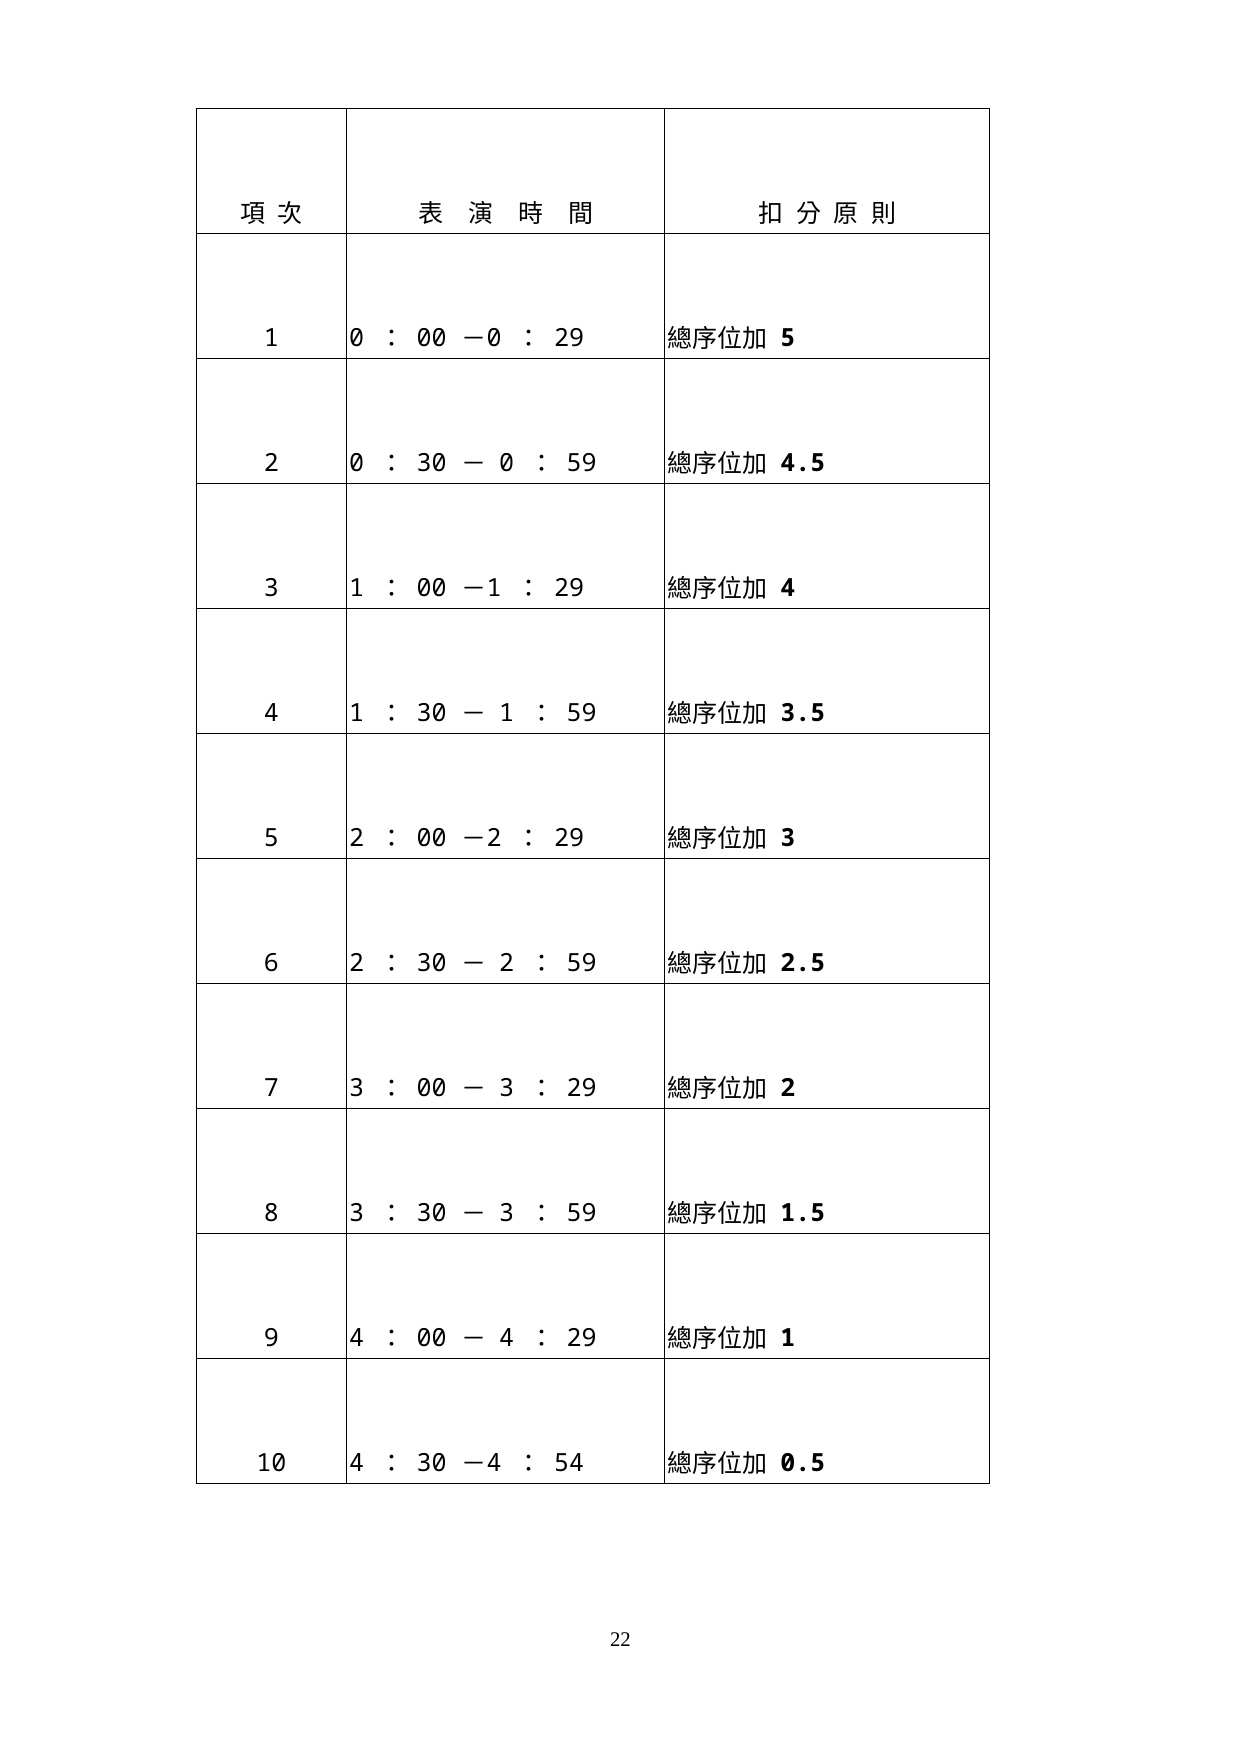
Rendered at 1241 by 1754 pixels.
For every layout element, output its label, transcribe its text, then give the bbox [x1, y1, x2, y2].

table_header 項 次 [197, 109, 346, 233]
table_header 扣 分 原 則 [665, 109, 989, 233]
table_cell 10 [197, 1359, 346, 1483]
table_cell 4 ： 00 － 4 ： 29 [347, 1234, 664, 1358]
table_cell 總序位加 1 [665, 1234, 989, 1358]
table_cell 總序位加 3 [665, 734, 989, 858]
table_cell 總序位加 3.5 [665, 609, 989, 733]
table_cell 總序位加 0.5 [665, 1359, 989, 1483]
table_cell 1 [197, 234, 346, 358]
table_cell 2 ： 30 － 2 ： 59 [347, 859, 664, 983]
table_cell 5 [197, 734, 346, 858]
table_cell 4 ： 30 －4 ： 54 [347, 1359, 664, 1483]
table_cell 3 [197, 484, 346, 608]
table_cell 0 ： 30 － 0 ： 59 [347, 359, 664, 483]
table_cell 總序位加 4 [665, 484, 989, 608]
table_cell 9 [197, 1234, 346, 1358]
table_cell 4 [197, 609, 346, 733]
table_cell 1 ： 00 －1 ： 29 [347, 484, 664, 608]
table_cell 3 ： 30 － 3 ： 59 [347, 1109, 664, 1233]
table_cell 總序位加 2 [665, 984, 989, 1108]
table_cell 2 [197, 359, 346, 483]
table_cell 總序位加 2.5 [665, 859, 989, 983]
table_cell 0 ： 00 －0 ： 29 [347, 234, 664, 358]
table_header 表 演 時 間 [347, 109, 664, 233]
table_cell 總序位加 5 [665, 234, 989, 358]
table_cell 8 [197, 1109, 346, 1233]
table_cell 6 [197, 859, 346, 983]
table_cell 2 ： 00 －2 ： 29 [347, 734, 664, 858]
table_cell 總序位加 1.5 [665, 1109, 989, 1233]
table_cell 1 ： 30 － 1 ： 59 [347, 609, 664, 733]
table_cell 3 ： 00 － 3 ： 29 [347, 984, 664, 1108]
table_cell 7 [197, 984, 346, 1108]
table_cell 總序位加 4.5 [665, 359, 989, 483]
